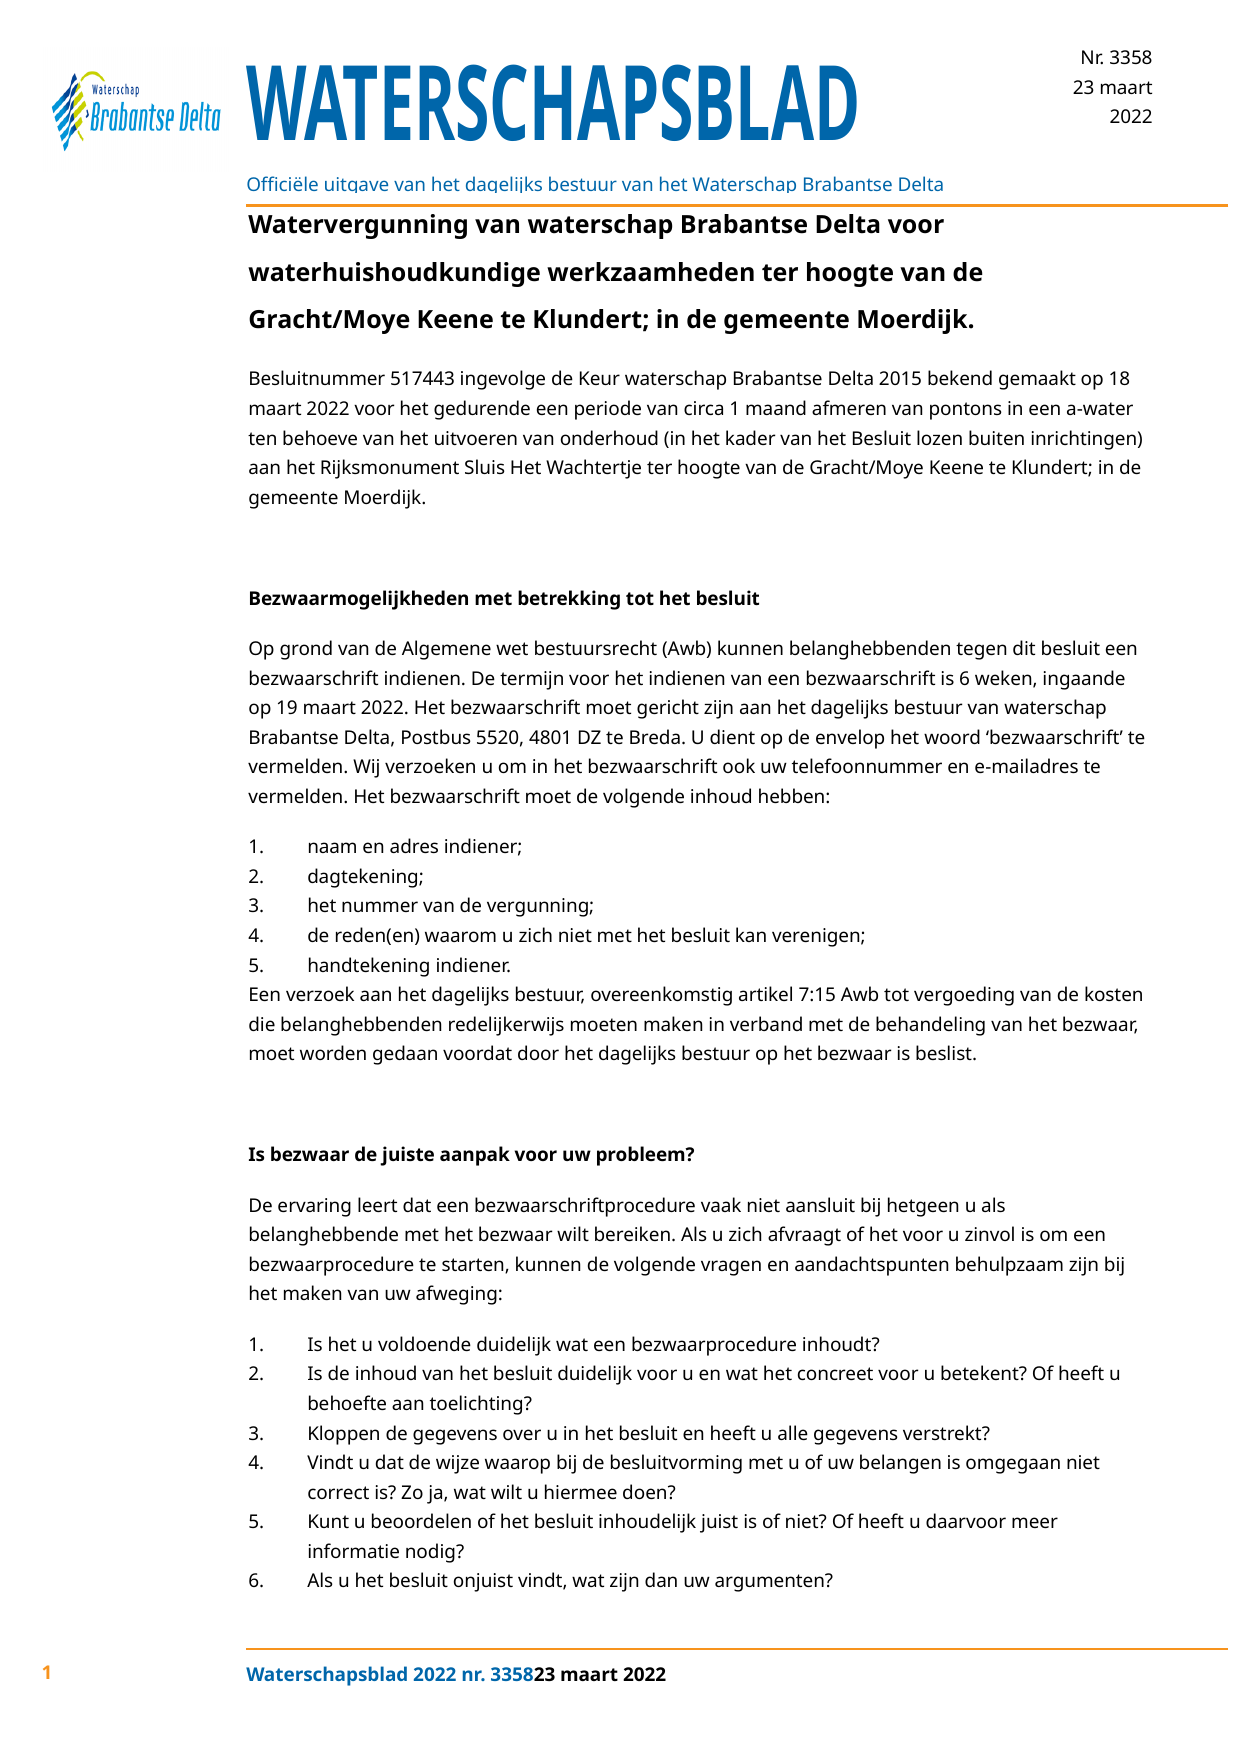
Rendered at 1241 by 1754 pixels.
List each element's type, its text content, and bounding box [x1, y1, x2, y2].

text De ervaring leert dat een bezwaarschriftprocedure vaak niet aansluit bij hetgeen u als belanghebbende met het bezwaar wilt bereiken. Als u zich afvraagt of het voor u zinvol is om een bezwaarprocedure te starten, kunnen de volgende vragen en aandachtspunten behulpzaam zijn bij het maken van uw afweging: [248, 1192, 1152, 1306]
list de reden(en) waarom u zich niet met het besluit kan verenigen; [248, 922, 1152, 948]
list Is de inhoud van het besluit duidelijk voor u en wat het concreet voor u betekent? Of heeft u behoefte aan toelichting? [248, 1361, 1152, 1416]
list dagtekening; [248, 863, 1152, 889]
list Is het u voldoende duidelijk wat een bezwaarprocedure inhoudt? [248, 1331, 1152, 1357]
text Watervergunning van waterschap Brabantse Delta voor waterhuishoudkundige werkzaamheden ter hoogte van de Gracht/Moye Keene te Klundert; in de gemeente Moerdijk. [248, 207, 1152, 336]
text Bezwaarmogelijkheden met betrekking tot het besluit [248, 585, 1152, 610]
text Besluitnummer 517443 ingevolge de Keur waterschap Brabantse Delta 2015 bekend gemaakt op 18 maart 2022 voor het gedurende een periode van circa 1 maand afmeren van pontons in een a-water ten behoeve van het uitvoeren van onderhoud (in het kader van het Besluit lozen buiten inrichtingen) aan het Rijksmonument Sluis Het Wachtertje ter hoogte van de Gracht/Moye Keene te Klundert; in de gemeente Moerdijk. [248, 366, 1152, 509]
list Als u het besluit onjuist vindt, wat zijn dan uw argumenten? [248, 1568, 1152, 1593]
list handtekening indiener. [248, 952, 1152, 977]
list Vindt u dat de wijze waarop bij de besluitvorming met u of uw belangen is omgegaan niet correct is? Zo ja, wat wilt u hiermee doen? [248, 1449, 1152, 1504]
list naam en adres indiener; [248, 833, 1152, 859]
text Is bezwaar de juiste aanpak voor uw probleem? [248, 1141, 1152, 1167]
list Kunt u beoordelen of het besluit inhoudelijk juist is of niet? Of heeft u daarvoor meer informatie nodig? [248, 1508, 1152, 1564]
list Kloppen de gegevens over u in het besluit en heeft u alle gegevens verstrekt? [248, 1420, 1152, 1445]
text Een verzoek aan het dagelijks bestuur, overeenkomstig artikel 7:15 Awb tot vergoeding van de kosten die belanghebbenden redelijkerwijs moeten maken in verband met de behandeling van het bezwaar, moet worden gedaan voordat door het dagelijks bestuur op het bezwaar is beslist. [248, 981, 1152, 1066]
list het nummer van de vergunning; [248, 893, 1152, 918]
picture [41, 47, 231, 172]
text Op grond van de Algemene wet bestuursrecht (Awb) kunnen belanghebbenden tegen dit besluit een bezwaarschrift indienen. De termijn voor het indienen van een bezwaarschrift is 6 weken, ingaande op 19 maart 2022. Het bezwaarschrift moet gericht zijn aan het dagelijks bestuur van waterschap Brabantse Delta, Postbus 5520, 4801 DZ te Breda. U dient op de envelop het woord ‘bezwaarschrift’ te vermelden. Wij verzoeken u om in het bezwaarschrift ook uw telefoonnummer en e‑mailadres te vermelden. Het bezwaarschrift moet de volgende inhoud hebben: [248, 635, 1152, 809]
